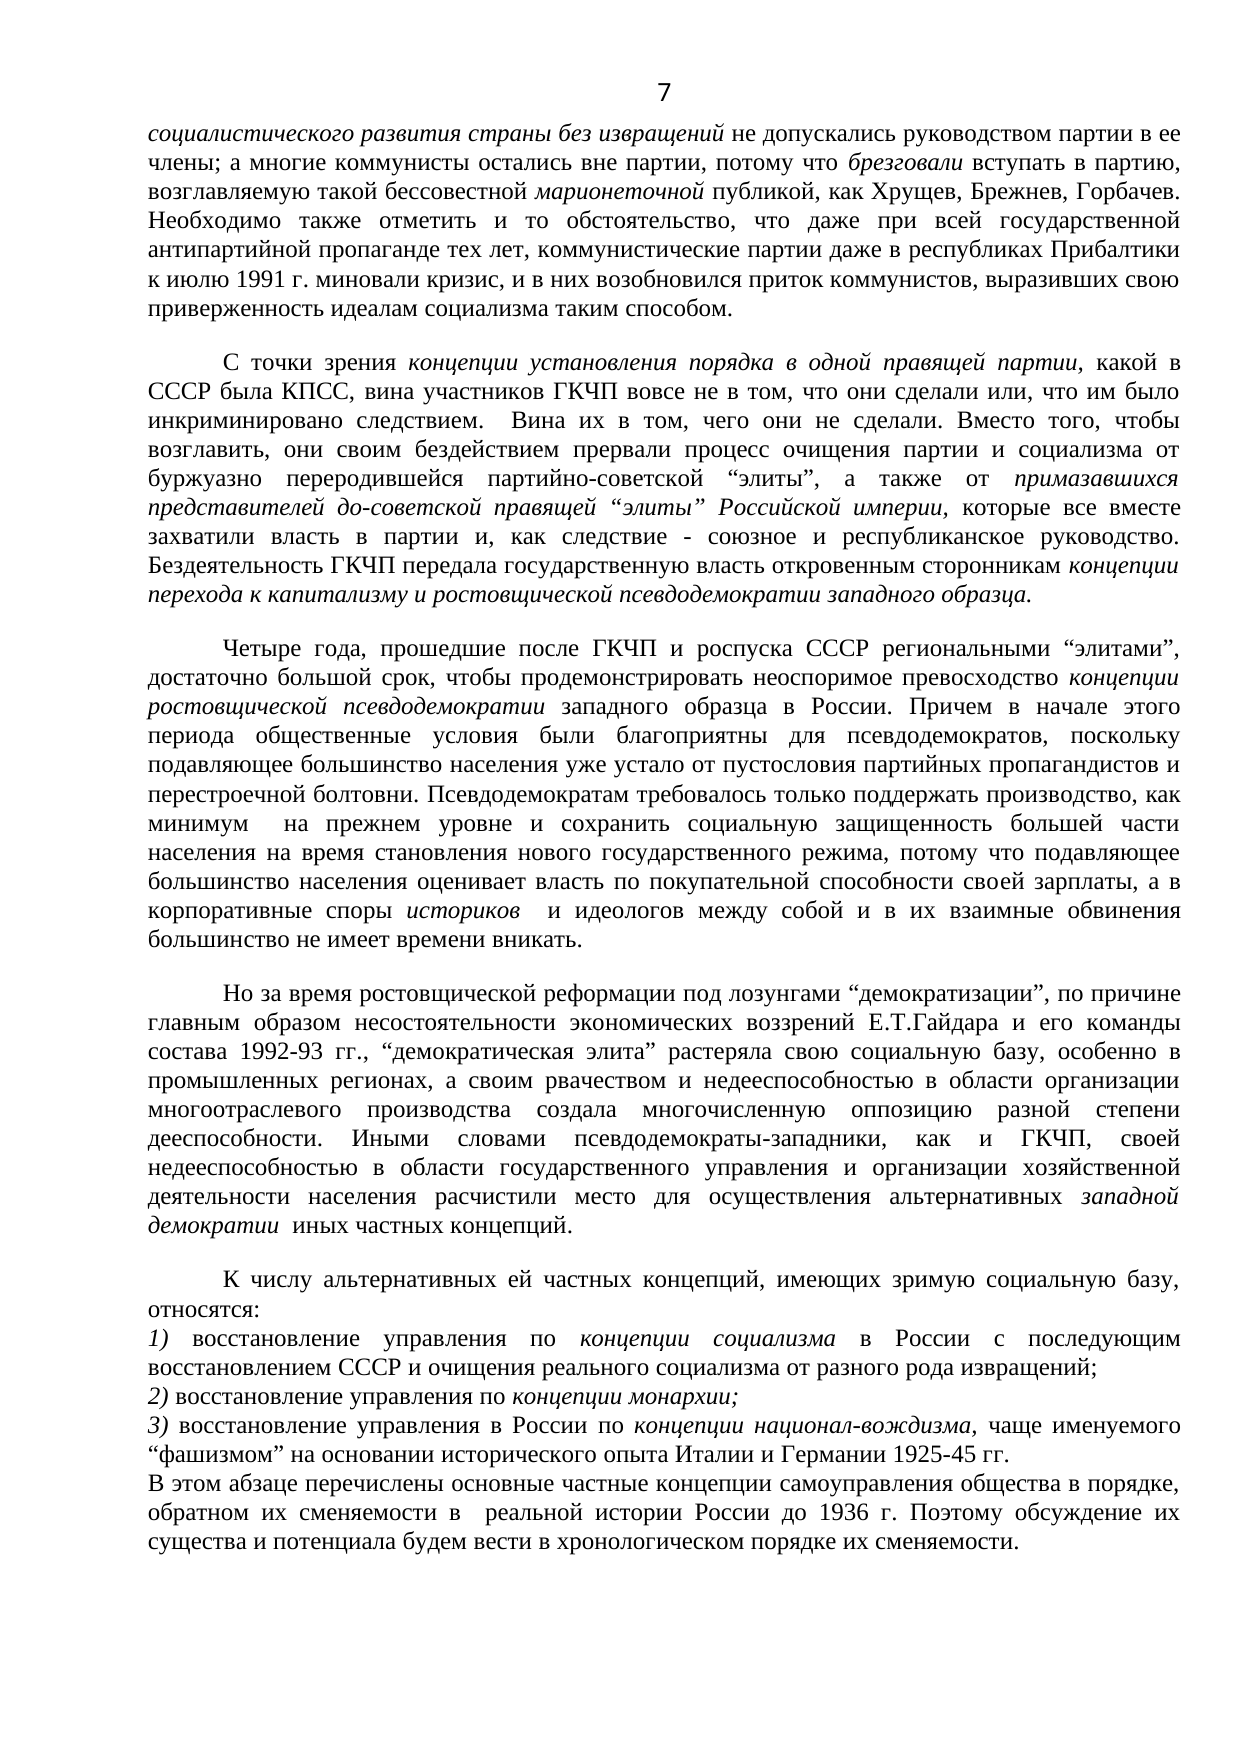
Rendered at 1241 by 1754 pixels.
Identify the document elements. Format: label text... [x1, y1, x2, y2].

text 2) восстановление управления по концепции монархии; [148, 1381, 1181, 1410]
text Но за вре­мя рос­тов­щи­че­ской ре­фор­ма­ции под ло­зун­га­ми “де­мо­кра­ти­за­ции”, по при­чи­не глав­ным об­ра­зом не­со­стоя­тель­но­сти эко­но­ми­че­ских воз­зре­ний Е.Т.Гай­да­ра и его команды состава 1992-93 гг., “де­мо­кра­ти­че­ская эли­та” рас­те­ря­ла свою со­ци­аль­ную ба­зу, осо­бен­но в промышленных регионах, а своим рвачеством и недееспособностью в области организации многоотраслевого производства создала многочисленную оппозицию разной степени дееспособности. Иными словами псевдодемократы-западники, как и ГКЧП, своей недееспособностью в области государственного управления и организации хозяйственной деятельности населения расчистили место для осуществления альтернативных западной демократии иных частных концепций. [148, 978, 1181, 1239]
text С точки зрения концепции установления порядка в одной правящей партии, какой в СССР была КПСС, вина участников ГКЧП вовсе не в том, что они сделали или, что им было инкриминировано следствием. Вина их в том, чего они не сделали. Вместо того, чтобы возглавить, они своим бездействием прервали процесс очищения партии и социализма от буржуазно переродившейся партийно-советской “элиты”, а также от примазавшихся представителей до-советской правящей “элиты” Российской империи, которые все вместе захватили власть в партии и, как следствие - союзное и республиканское руководство. Бездеятельность ГКЧП передала государственную власть откровенным сторонникам концепции перехода к капитализму и ростовщической псевдодемократии западного образца. [148, 347, 1181, 608]
text К числу альтернативных ей частных концепций, имеющих зримую социальную базу, относятся: [148, 1264, 1181, 1322]
text 1) восстановление управления по концепции социализма в России с последующим восстановлением СССР и очищения реального социализма от разного рода извращений; [148, 1322, 1181, 1381]
text социалистического развития страны без извращений не допускались руководством партии в ее члены; а многие коммунисты остались вне партии, потому что брезговали вступать в партию, возглавляемую такой бессовестной марионеточной публикой, как Хрущев, Брежнев, Горбачев. Необходимо также отметить и то обстоятельство, что даже при всей государственной антипартийной пропаганде тех лет, коммунистические партии даже в республиках Прибалтики к июлю 1991 г. миновали кризис, и в них возобновился приток коммунистов, выразивших свою приверженность идеалам социализма таким способом. [148, 118, 1181, 322]
text Четыре года, прошедшие после ГКЧП и роспуска СССР региональными “элитами”, достаточно большой срок, чтобы продемонстрировать неоспоримое превосходство концепции ростовщической псевдодемократии западного образца в России. Причем в начале этого периода общественные условия были благоприятны для псевдодемократов, поскольку подавляющее большинство населения уже устало от пустословия партийных пропагандистов и перестроечной болтовни. Псевдодемократам требовалось только поддержать производство, как минимум на прежнем уровне и сохранить социальную защищенность большей части населения на время становления нового государственного режима, потому что подавляющее большинство населения оценивает власть по покупательной способности сво­ей зар­пла­ты, а в корпоративные спо­ры историков и идео­ло­гов ме­ж­ду со­бой и в их вза­им­ные об­ви­не­ния большин­ст­во не имеет времени вникать. [148, 633, 1181, 953]
text В этом абзаце перечислены основные частные концепции самоуправления общества в порядке, обратном их сменяемости в реальной истории России до 1936 г. Поэтому обсуждение их существа и потенциала будем вести в хронологическом порядке их сменяемости. [148, 1468, 1181, 1555]
text 3) восстановление управления в России по концепции национал-вождизма, чаще именуемого “фашизмом” на основании исторического опыта Италии и Германии 1925-45 гг. [148, 1410, 1181, 1468]
